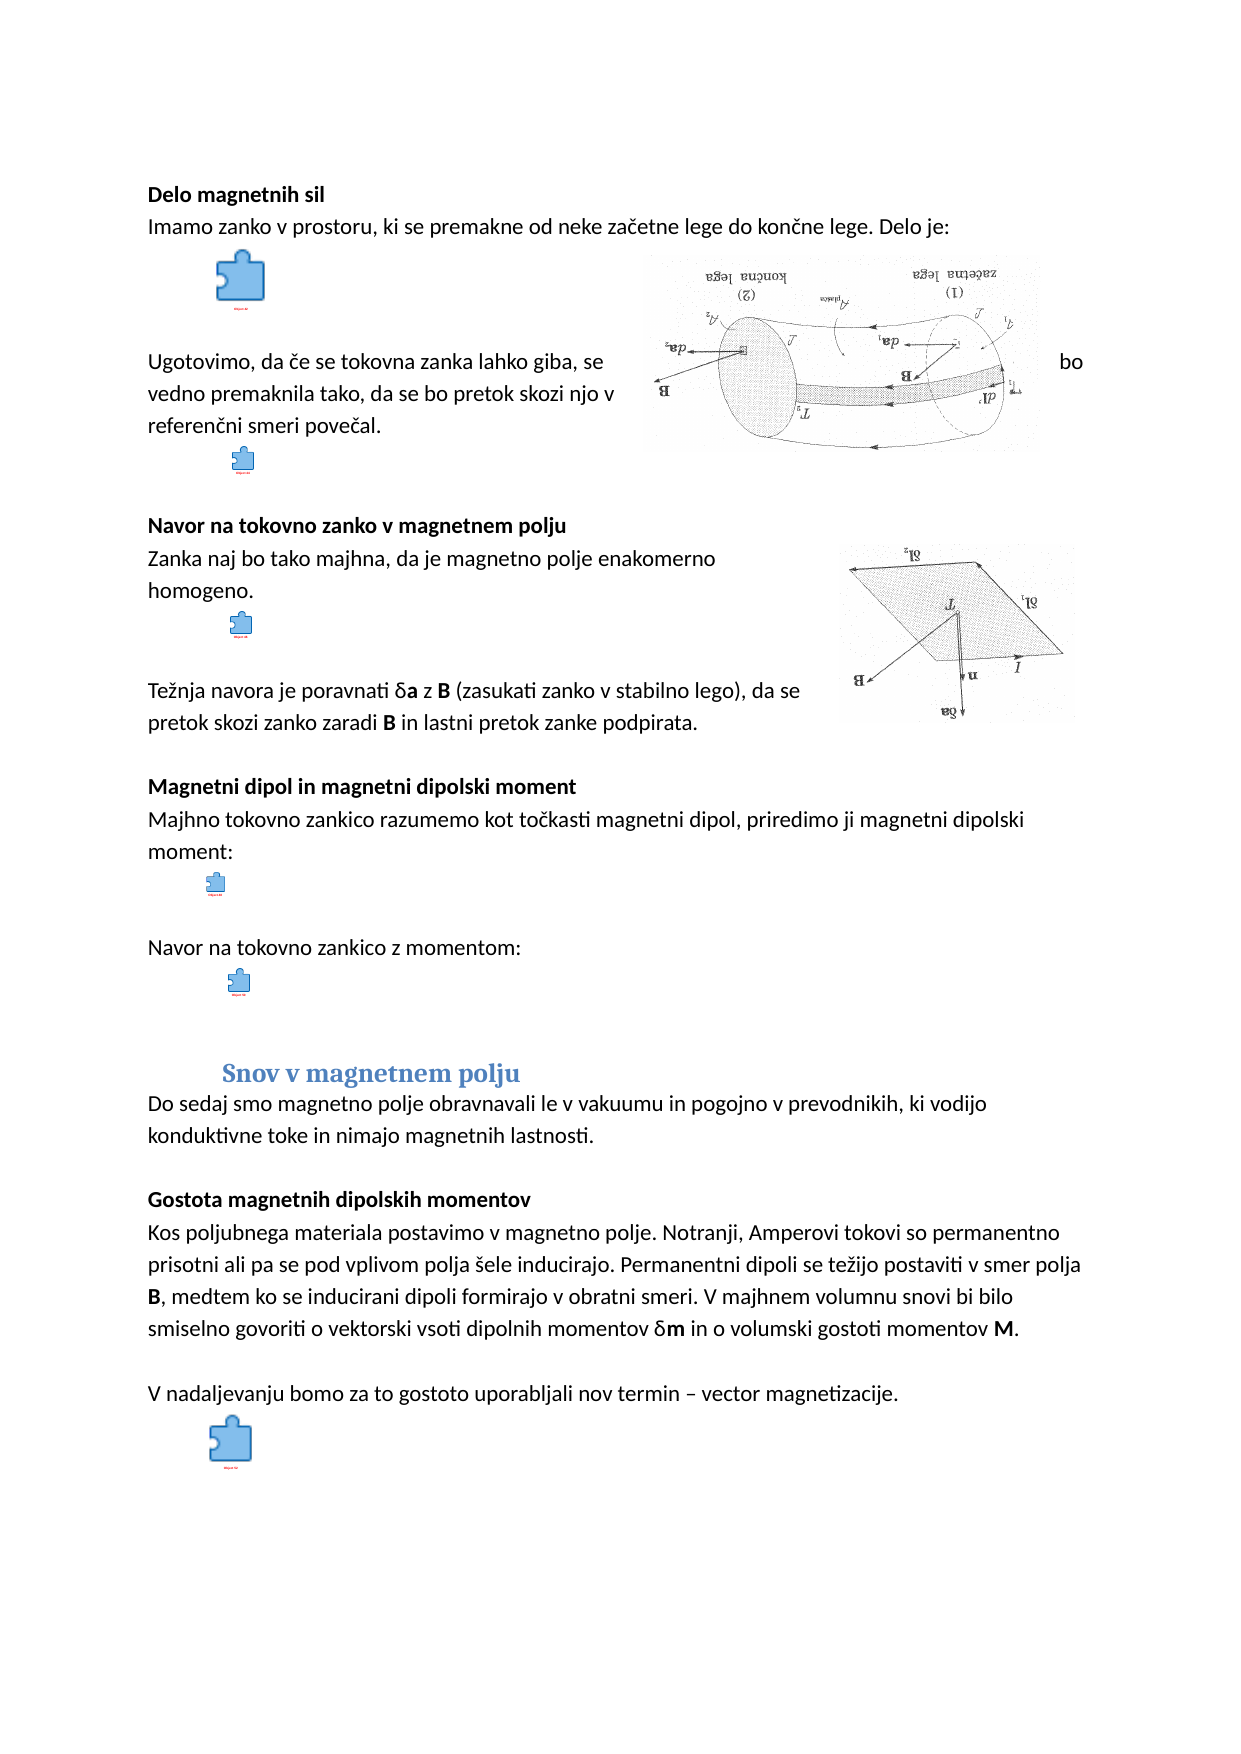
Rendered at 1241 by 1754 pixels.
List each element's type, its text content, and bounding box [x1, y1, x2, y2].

text Gostota magnetnih dipolskih momentov [148, 1186, 1093, 1214]
text Majhno tokovno zankico razumemo kot točkasti magnetni dipol, priredimo ji magnetni dipolski moment: [148, 805, 1093, 865]
subtitle Snov v magnetnem polju [223, 1058, 1093, 1089]
text Ugotovimo, da če se tokovna zanka lahko giba, se bo vedno premaknila tako, da se bo pretok skozi njo v referenčni smeri povečal. [148, 347, 643, 439]
text Težnja navora je poravnati δa z B (zasukati zanko v stabilno lego), da se pretok skozi zanko zaradi B in lastni pretok zanke podpirata. [148, 676, 1093, 736]
text Navor na tokovno zanko v magnetnem polju [148, 512, 1093, 540]
text Kos poljubnega materiala postavimo v magnetno polje. Notranji, Amperovi tokovi so permanentno prisotni ali pa se pod vplivom polja šele inducirajo. Permanentni dipoli se težijo postaviti v smer polja B, medtem ko se inducirani dipoli formirajo v obratni smeri. V majhnem volumnu snovi bi bilo smiselno govoriti o vektorski vsoti dipolnih momentov δm in o volumski gostoti momentov M. [148, 1218, 1093, 1342]
text V nadaljevanju bomo za to gostoto uporabljali nov termin – vector magnetizacije. [148, 1379, 1093, 1407]
text Imamo zanko v prostoru, ki se premakne od neke začetne lege do končne lege. Delo je: [148, 212, 1093, 240]
text Magnetni dipol in magnetni dipolski moment [148, 772, 1093, 801]
text Do sedaj smo magnetno polje obravnavali le v vakuumu in pogojno v prevodnikih, ki vodijo konduktivne toke in nimajo magnetnih lastnosti. [148, 1089, 1093, 1149]
text Zanka naj bo tako majhna, da je magnetno polje enakomerno homogeno. [148, 544, 839, 604]
text Ugotovimo, da če se tokovna zanka lahko giba, se bo vedno premaknila tako, da se bo pretok skozi njo v referenčni smeri povečal. [1041, 347, 1093, 439]
text Navor na tokovno zankico z momentom: [148, 933, 1093, 961]
text Delo magnetnih sil [148, 180, 1093, 208]
